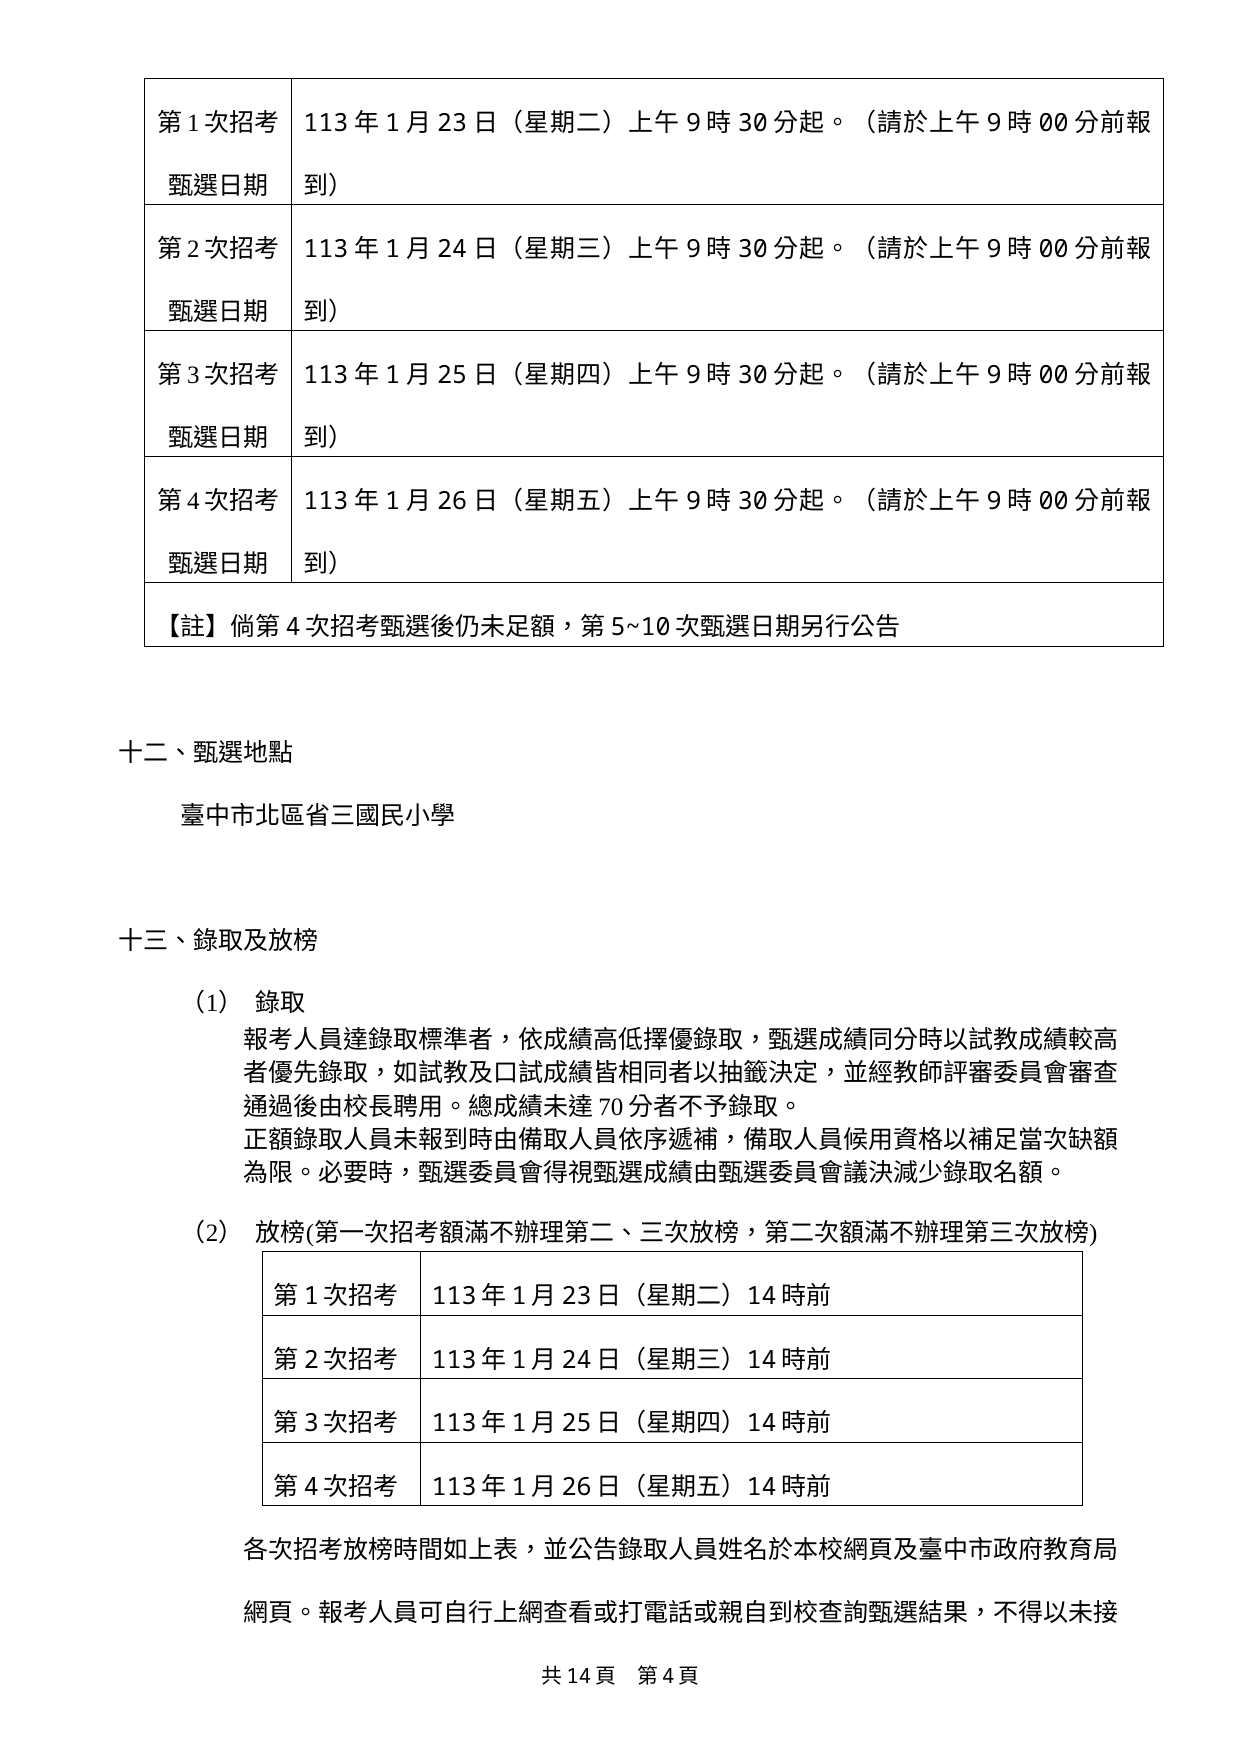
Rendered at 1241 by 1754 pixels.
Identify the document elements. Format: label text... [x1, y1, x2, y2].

text 各次招考放榜時間如上表，並公告錄取人員姓名於本校網頁及臺中市政府教育局網頁。報考人員可自行上網查看或打電話或親自到校查詢甄選結果，不得以未接 [243, 1506, 1122, 1631]
table_header 第1次招考 [263, 1252, 420, 1314]
table_header 113年1月23日（星期二）14時前 [421, 1252, 1082, 1314]
table_cell 113年1月25日（星期四）上午9時30分起。（請於上午9時00分前報到） [292, 331, 1163, 456]
text 報考人員達錄取標準者，依成績高低擇優錄取，甄選成績同分時以試教成績較高者優先錄取，如試教及口試成績皆相同者以抽籤決定，並經教師評審委員會審查通過後由校長聘用。總成績未達70分者不予錄取。 [243, 1022, 1122, 1122]
table_cell 第2次招考 [263, 1316, 420, 1378]
list 錄取 [181, 959, 1122, 1022]
table_cell 113年1月26日（星期五）14時前 [421, 1443, 1082, 1505]
table_cell 【註】倘第4次招考甄選後仍未足額，第5~10次甄選日期另行公告 [145, 583, 1163, 646]
text 臺中市北區省三國民小學 [181, 772, 1122, 834]
text 十三、錄取及放榜 [118, 897, 1122, 959]
table_header 第1次招考甄選日期 [145, 79, 291, 204]
list 放榜(第一次招考額滿不辦理第二、三次放榜，第二次額滿不辦理第三次放榜) [181, 1188, 1122, 1251]
text 正額錄取人員未報到時由備取人員依序遞補，備取人員候用資格以補足當次缺額為限。必要時，甄選委員會得視甄選成績由甄選委員會議決減少錄取名額。 [243, 1122, 1122, 1188]
text 十二、甄選地點 [118, 709, 1122, 772]
table_cell 第2次招考甄選日期 [145, 205, 291, 330]
table_header 113年1月23日（星期二）上午9時30分起。（請於上午9時00分前報到） [292, 79, 1163, 204]
table_cell 第4次招考甄選日期 [145, 457, 291, 582]
table_cell 113年1月26日（星期五）上午9時30分起。（請於上午9時00分前報到） [292, 457, 1163, 582]
table_cell 113年1月25日（星期四）14時前 [421, 1379, 1082, 1442]
table_cell 第4次招考 [263, 1443, 420, 1505]
table_cell 第3次招考甄選日期 [145, 331, 291, 456]
table_cell 113年1月24日（星期三）14時前 [421, 1316, 1082, 1378]
table_cell 113年1月24日（星期三）上午9時30分起。（請於上午9時00分前報到） [292, 205, 1163, 330]
table_cell 第3次招考 [263, 1379, 420, 1442]
